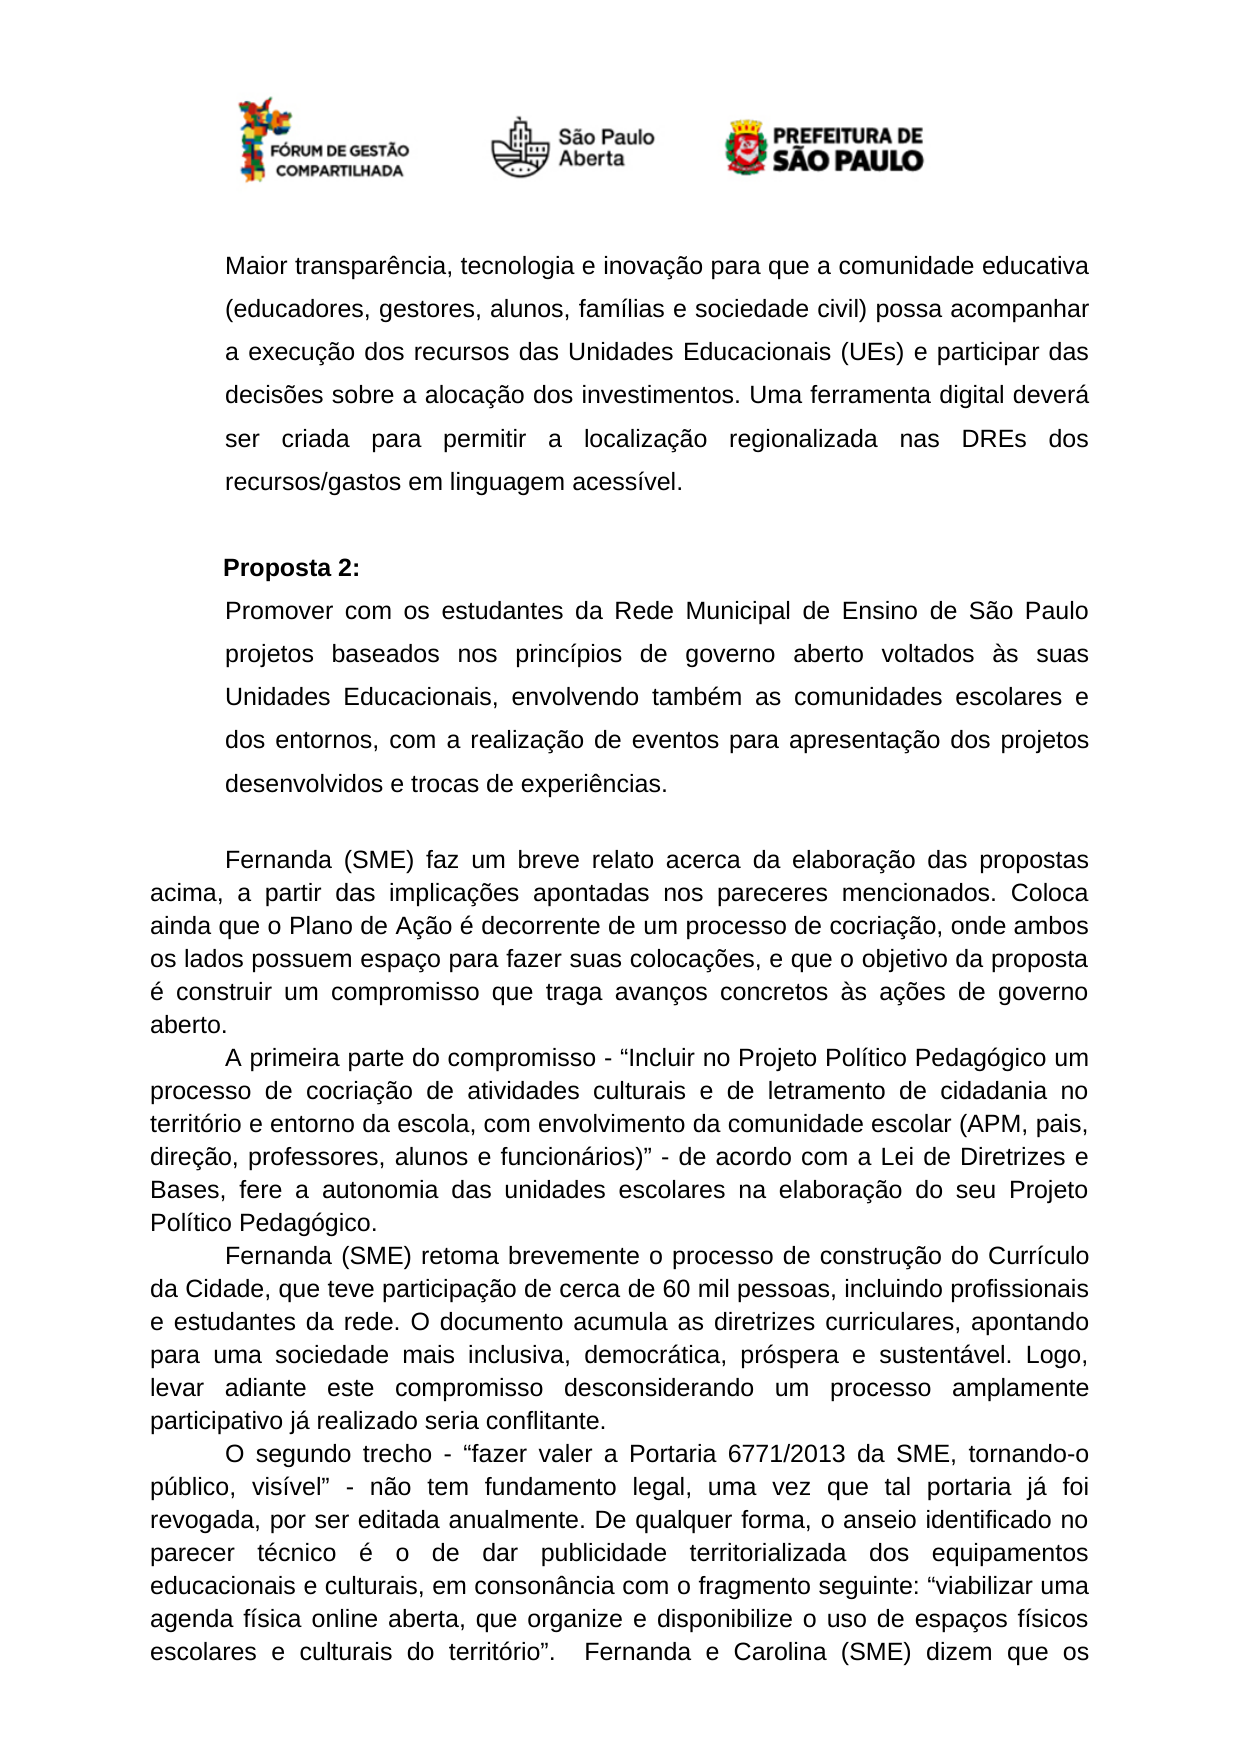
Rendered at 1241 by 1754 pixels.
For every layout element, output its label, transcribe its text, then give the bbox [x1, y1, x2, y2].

text O segundo trecho - “fazer valer a Portaria 6771/2013 da SME, tornando-o público, visível” - não tem fundamento legal, uma vez que tal portaria já foi revogada, por ser editada anualmente. De qualquer forma, o anseio identificado no parecer técnico é o de dar publicidade territorializada dos equipamentos educacionais e culturais, em consonância com o fragmento seguinte: “viabilizar uma agenda física online aberta, que organize e disponibilize o uso de espaços físicos escolares e culturais do território”. Fernanda e Carolina (SME) dizem que os [150, 1439, 1091, 1666]
text A primeira parte do compromisso - “Incluir no Projeto Político Pedagógico um processo de cocriação de atividades culturais e de letramento de cidadania no território e entorno da escola, com envolvimento da comunidade escolar (APM, pais, direção, professores, alunos e funcionários)” - de acordo com a Lei de Diretrizes e Bases, fere a autonomia das unidades escolares na elaboração do seu Projeto Político Pedagógico. [150, 1043, 1091, 1237]
text Proposta 2: [150, 553, 1091, 582]
text Promover com os estudantes da Rede Municipal de Ensino de São Paulo projetos baseados nos princípios de governo aberto voltados às suas Unidades Educacionais, envolvendo também as comunidades escolares e dos entornos, com a realização de eventos para apresentação dos projetos desenvolvidos e trocas de experiências. [225, 596, 1091, 797]
text Fernanda (SME) retoma brevemente o processo de construção do Currículo da Cidade, que teve participação de cerca de 60 mil pessoas, incluindo profissionais e estudantes da rede. O documento acumula as diretrizes curriculares, apontando para uma sociedade mais inclusiva, democrática, próspera e sustentável. Logo, levar adiante este compromisso desconsiderando um processo amplamente participativo já realizado seria conflitante. [150, 1241, 1091, 1435]
text Maior transparência, tecnologia e inovação para que a comunidade educativa (educadores, gestores, alunos, famílias e sociedade civil) possa acompanhar a execução dos recursos das Unidades Educacionais (UEs) e participar das decisões sobre a alocação dos investimentos. Uma ferramenta digital deverá ser criada para permitir a localização regionalizada nas DREs dos recursos/gastos em linguagem acessível. [225, 251, 1091, 495]
text Fernanda (SME) faz um breve relato acerca da elaboração das propostas acima, a partir das implicações apontadas nos pareceres mencionados. Coloca ainda que o Plano de Ação é decorrente de um processo de cocriação, onde ambos os lados possuem espaço para fazer suas colocações, e que o objetivo da proposta é construir um compromisso que traga avanços concretos às ações de governo aberto. [150, 845, 1091, 1038]
